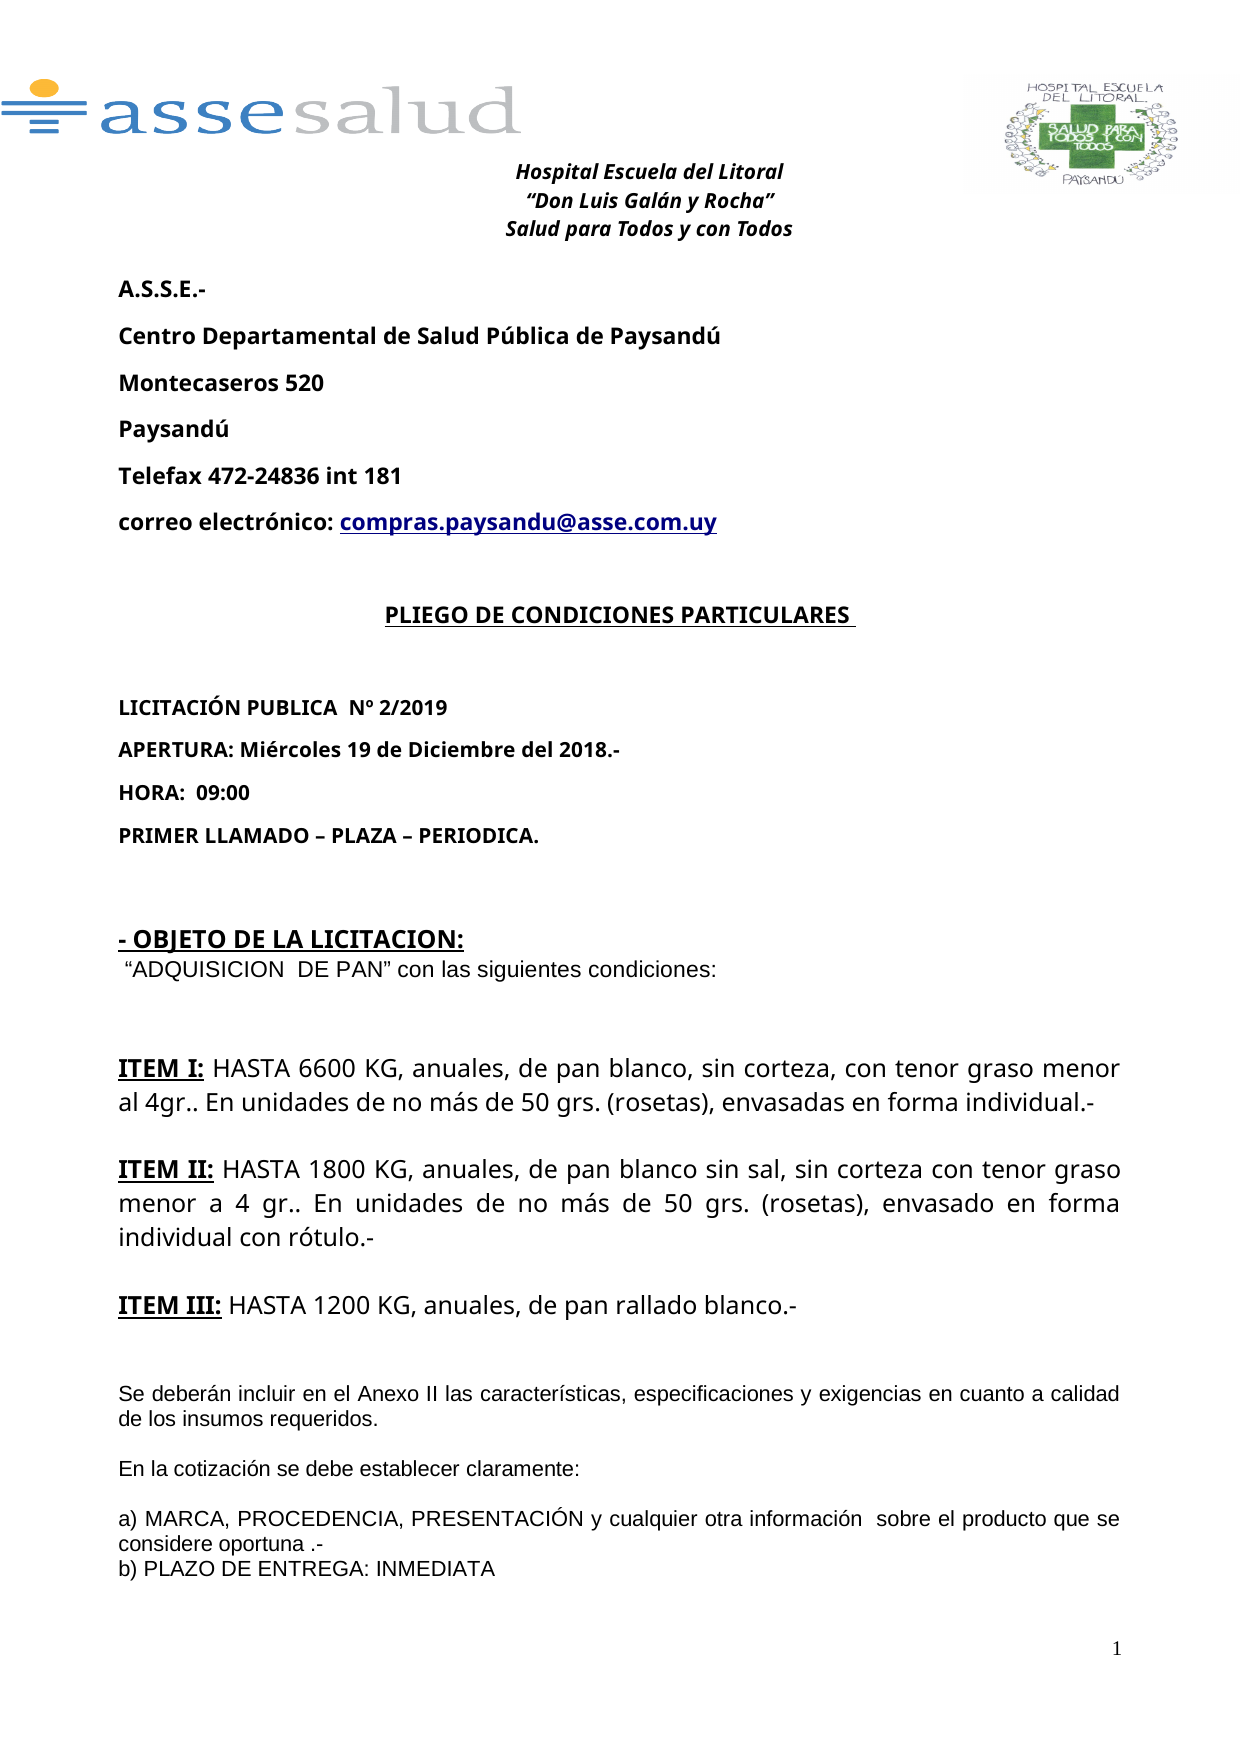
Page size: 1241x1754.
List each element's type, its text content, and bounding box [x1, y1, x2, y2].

text correo electrónico: compras.paysandu@asse.com.uy [118, 506, 1122, 537]
text Centro Departamental de Salud Pública de Paysandú [118, 320, 1122, 351]
text En la cotización se debe establecer claramente: [118, 1456, 1122, 1481]
text Telefax 472-24836 int 181 [118, 459, 1122, 491]
text PLIEGO DE CONDICIONES PARTICULARES [118, 599, 1122, 630]
subtitle PRIMER LLAMADO – PLAZA – PERIODICA. [118, 821, 1122, 849]
text LICITACIÓN PUBLICA Nº 2/2019 [118, 692, 1122, 721]
text Se deberán incluir en el Anexo II las características, especificaciones y exigencias en cuanto a calidad de los insumos requeridos. [118, 1381, 1122, 1431]
text b) PLAZO DE ENTREGA: INMEDIATA [118, 1556, 1122, 1581]
text ITEM II: HASTA 1800 KG, anuales, de pan blanco sin sal, sin corteza con tenor graso menor a 4 gr.. En unidades de no más de 50 grs. (rosetas), envasado en forma individual con rótulo.- [118, 1152, 1122, 1254]
text A.S.S.E.- [118, 273, 1122, 304]
text “ADQUISICION DE PAN” con las siguientes condiciones: [118, 956, 1122, 983]
text ITEM I: HASTA 6600 KG, anuales, de pan blanco, sin corteza, con tenor graso menor al 4gr.. En unidades de no más de 50 grs. (rosetas), envasadas en forma individual.- [118, 1051, 1122, 1118]
picture [963, 74, 1240, 194]
subtitle HORA: 09:00 [118, 778, 1122, 807]
text - OBJETO DE LA LICITACION: [118, 922, 1122, 956]
text Paysandú [118, 413, 1122, 444]
text ITEM III: HASTA 1200 KG, anuales, de pan rallado blanco.- [118, 1288, 1122, 1322]
text a) MARCA, PROCEDENCIA, PRESENTACIÓN y cualquier otra información sobre el producto que se considere oportuna .- [118, 1506, 1122, 1556]
text APERTURA: Miércoles 19 de Diciembre del 2018.- [118, 735, 1122, 764]
picture [1, 79, 521, 134]
text Montecaseros 520 [118, 366, 1122, 397]
